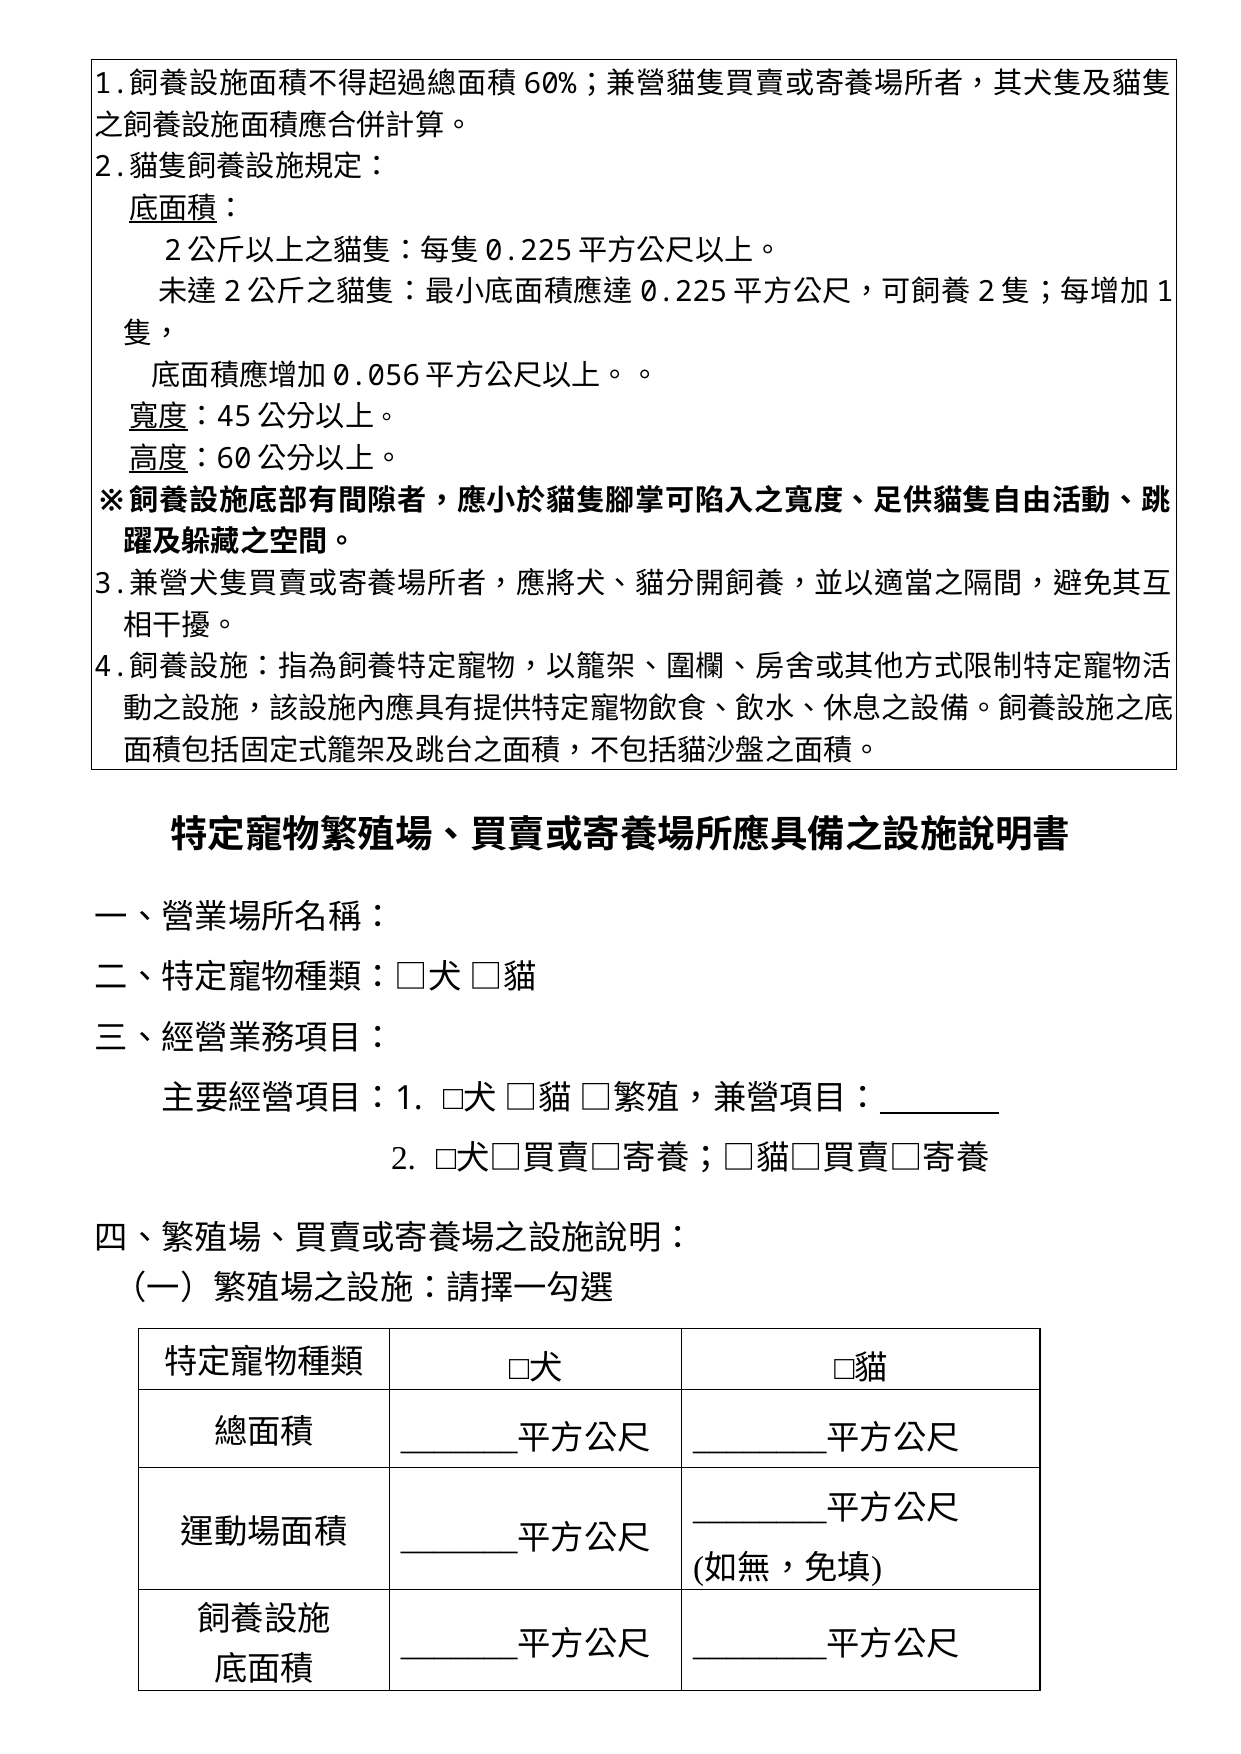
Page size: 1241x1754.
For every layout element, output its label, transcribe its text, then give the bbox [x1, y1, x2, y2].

text 2. □犬□買賣□寄養；□貓□買賣□寄養 [94, 1119, 1146, 1179]
text 二、特定寵物種類：□犬 □貓 [94, 938, 1146, 998]
table_cell 總面積 [139, 1390, 389, 1467]
table_cell _______平方公尺 [390, 1390, 681, 1467]
text 一、營業場所名稱： [94, 877, 1146, 938]
text 特定寵物繁殖場、買賣或寄養場所應具備之設施說明書 [94, 798, 1146, 859]
text 主要經營項目：1. □犬 □貓 □繁殖，兼營項目： [94, 1059, 1146, 1119]
table_cell 1.飼養設施面積不得超過總面積60%；兼營貓隻買賣或寄養場所者，其犬隻及貓隻之飼養設施面積應合併計算。 2.貓隻飼養設施規定： 底面積： 2公斤以上之貓隻：每隻0.225平方公尺以上。 未達2公斤之貓隻：最小底面積應達0.225平方公尺，可飼養2隻；每增加1隻， 底面積應增加0.056平方公尺以上。。 寬度：45公分以上。 高度：60公分以上。 ※飼養設施底部有間隙者，應小於貓隻腳掌可陷入之寬度、足供貓隻自由活動、跳躍及躲藏之空間。 3.兼營犬隻買賣或寄養場所者，應將犬、貓分開飼養，並以適當之隔間，避免其互相干擾。 4.飼養設施：指為飼養特定寵物，以籠架、圍欄、房舍或其他方式限制特定寵物活動之設施，該設施內應具有提供特定寵物飲食、飲水、休息之設備。飼養設施之底面積包括固定式籠架及跳台之面積，不包括貓沙盤之面積。 [92, 60, 1176, 768]
table_cell ________平方公尺 [682, 1390, 1039, 1467]
table_cell 飼養設施 底面積 [139, 1590, 389, 1690]
text 四、繁殖場、買賣或寄養場之設施說明： [94, 1198, 1146, 1259]
table_cell _______平方公尺 [390, 1590, 681, 1690]
table_header 特定寵物種類 [139, 1329, 389, 1389]
table_cell ________平方公尺 [682, 1590, 1039, 1690]
table_header □犬 [390, 1329, 681, 1389]
text 三、經營業務項目： [94, 998, 1146, 1059]
table_header □貓 [682, 1329, 1039, 1389]
text （一）繁殖場之設施：請擇一勾選 [113, 1259, 1146, 1309]
table_cell 運動場面積 [139, 1468, 389, 1589]
table_cell ________平方公尺 (如無，免填) [682, 1468, 1039, 1589]
table_cell _______平方公尺 [390, 1468, 681, 1589]
